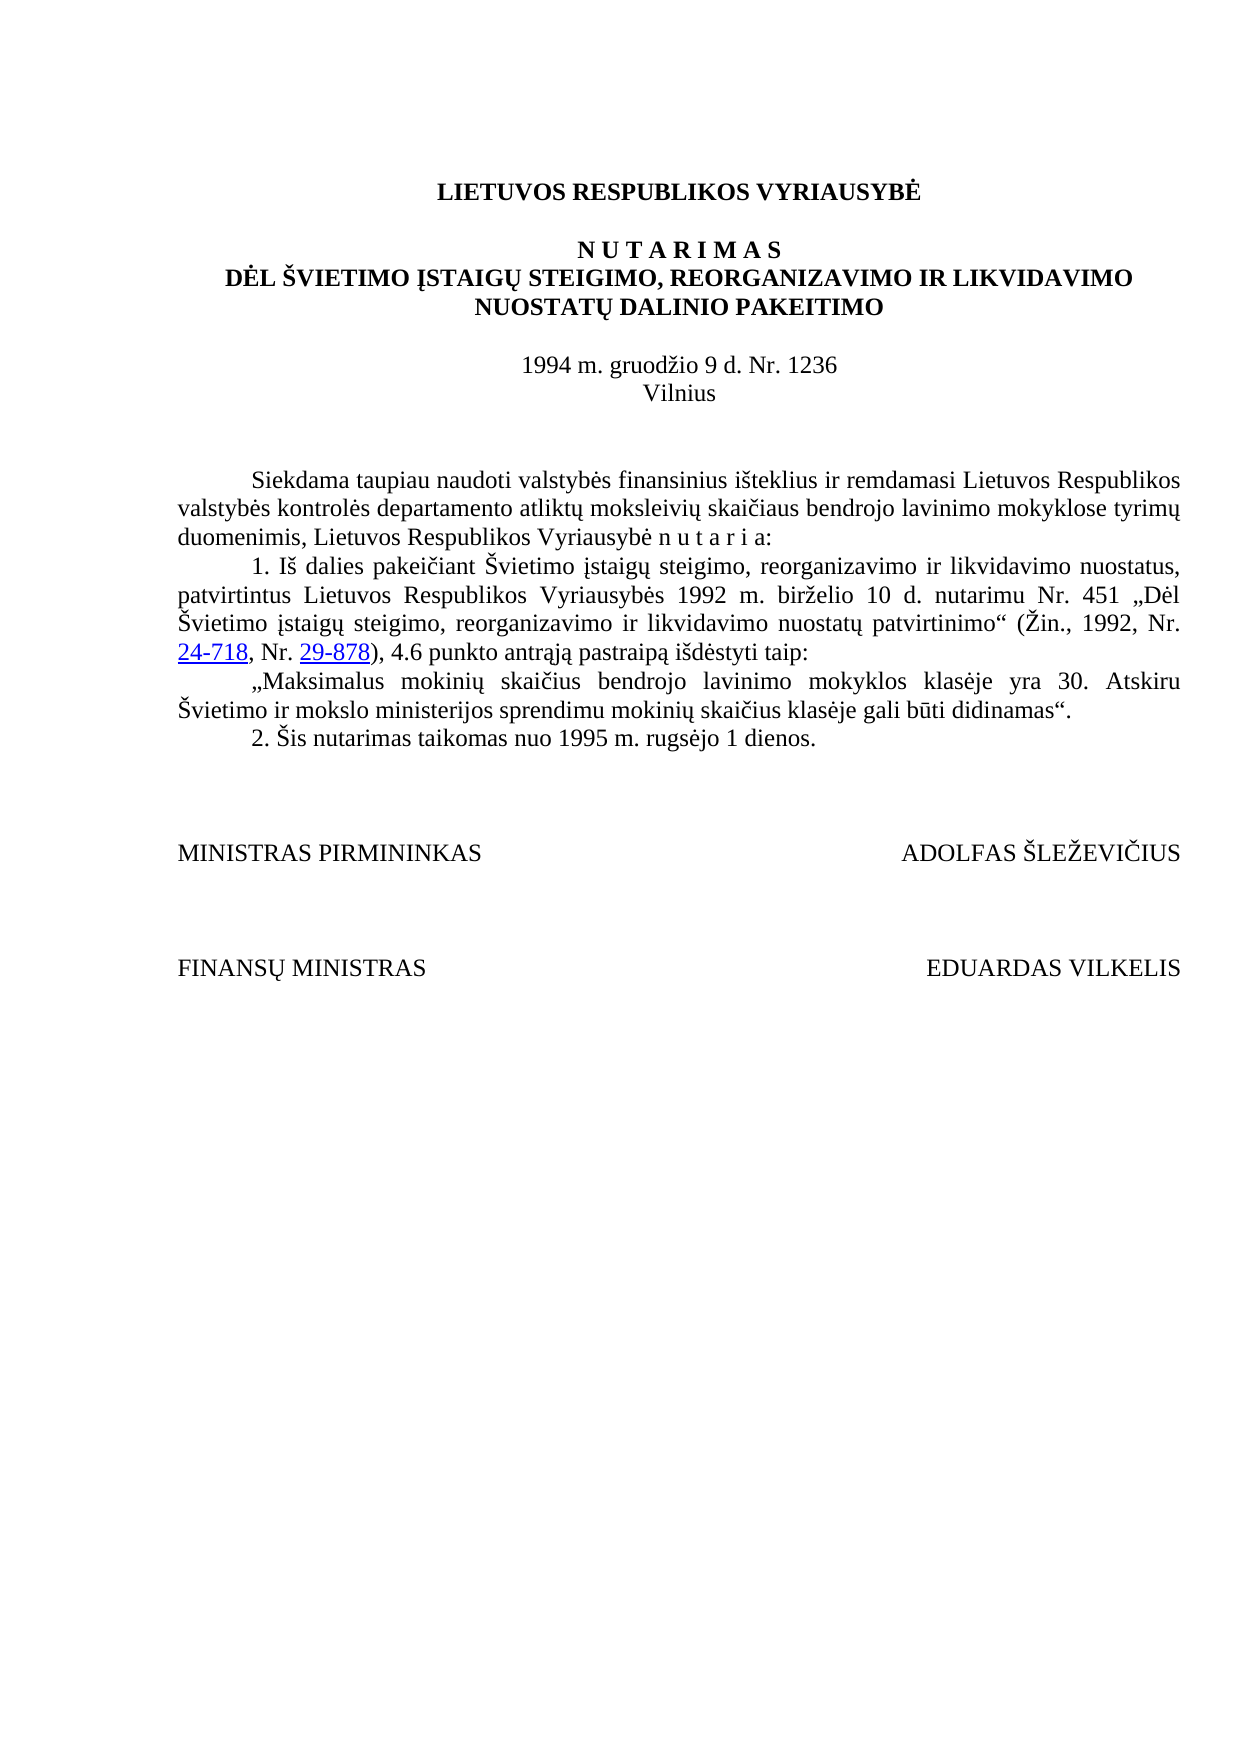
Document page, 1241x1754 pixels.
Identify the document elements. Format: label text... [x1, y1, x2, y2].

text Vilnius [177, 378, 1181, 407]
text FINANSŲ MINISTRAS EDUARDAS VILKELIS [177, 953, 1181, 982]
text 1. Iš dalies pakeičiant Švietimo įstaigų steigimo, reorganizavimo ir likvidavimo nuostatus, patvirtintus Lietuvos Respublikos Vyriausybės 1992 m. birželio 10 d. nutarimu Nr. 451 „Dėl Švietimo įstaigų steigimo, reorganizavimo ir likvidavimo nuostatų patvirtinimo“ (Žin., 1992, Nr. 24-718, Nr. 29-878), 4.6 punkto antrąją pastraipą išdėstyti taip: [177, 551, 1181, 666]
text LIETUVOS RESPUBLIKOS VYRIAUSYBĖ [177, 177, 1181, 206]
text 1994 m. gruodžio 9 d. Nr. 1236 [177, 350, 1181, 378]
text N U T A R I M A S [177, 235, 1181, 263]
text Siekdama taupiau naudoti valstybės finansinius išteklius ir remdamasi Lietuvos Respublikos valstybės kontrolės departamento atliktų moksleivių skaičiaus bendrojo lavinimo mokyklose tyrimų duomenimis, Lietuvos Respublikos Vyriausybė nutaria: [177, 465, 1181, 551]
text DĖL ŠVIETIMO ĮSTAIGŲ STEIGIMO, REORGANIZAVIMO IR LIKVIDAVIMO NUOSTATŲ DALINIO PAKEITIMO [177, 263, 1181, 321]
text MINISTRAS PIRMININKAS ADOLFAS ŠLEŽEVIČIUS [177, 838, 1181, 867]
text „Maksimalus mokinių skaičius bendrojo lavinimo mokyklos klasėje yra 30. Atskiru Švietimo ir mokslo ministerijos sprendimu mokinių skaičius klasėje gali būti didinamas“. [177, 666, 1181, 723]
text 2. Šis nutarimas taikomas nuo 1995 m. rugsėjo 1 dienos. [177, 723, 1181, 752]
